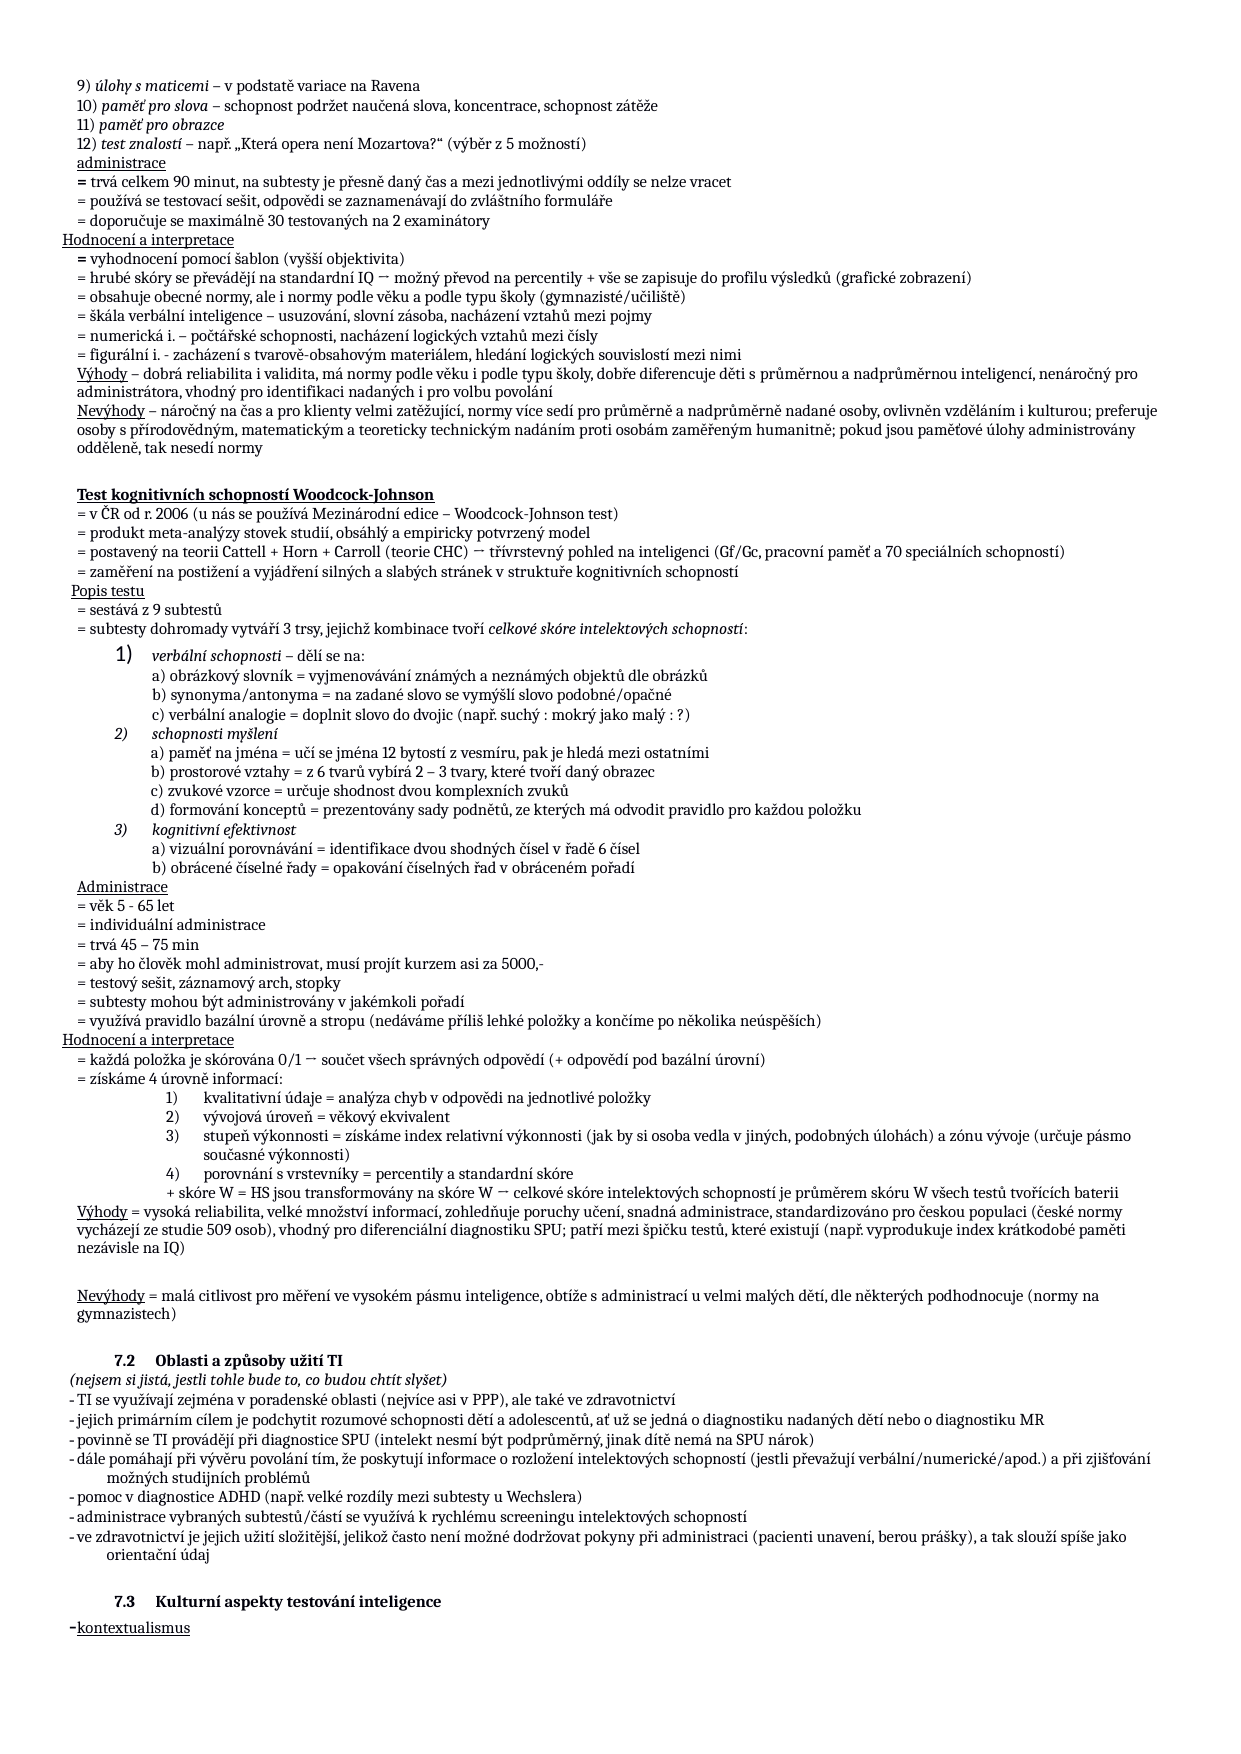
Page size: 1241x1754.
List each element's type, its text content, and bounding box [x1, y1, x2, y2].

text = sestává z 9 subtestů [77, 600, 1163, 619]
text = postavený na teorii Cattell + Horn + Carroll (teorie CHC) → třívrstevný pohled na inteligenci (Gf/Gc, pracovní paměť a 70 speciálních schopností) [77, 543, 1163, 562]
text = využívá pravidlo bazální úrovně a stropu (nedáváme příliš lehké položky a končíme po několika neúspěších) [77, 1012, 1163, 1031]
text = figurální i. - zacházení s tvarově-obsahovým materiálem, hledání logických souvislostí mezi nimi [77, 345, 1163, 364]
text = v ČR od r. 2006 (u nás se používá Mezinárodní edice – Woodcock-Johnson test) [77, 504, 1163, 524]
text = zaměření na postižení a vyjádření silných a slabých stránek v struktuře kognitivních schopností [77, 562, 1163, 581]
list kvalitativní údaje = analýza chyb v odpovědi na jednotlivé položky [166, 1088, 1163, 1107]
text = trvá 45 – 75 min [77, 935, 1163, 954]
list porovnání s vrstevníky = percentily a standardní skóre [166, 1164, 1163, 1183]
list kontextualismus [69, 1612, 1163, 1638]
text = numerická i. – počtářské schopnosti, nacházení logických vztahů mezi čísly [77, 326, 1163, 345]
text Administrace [77, 877, 1163, 897]
text (nejsem si jistá, jestli tohle bude to, co budou chtít slyšet) [69, 1371, 1163, 1390]
text Test kognitivních schopností Woodcock-Johnson [77, 485, 1163, 504]
list schopnosti myšlení [114, 724, 1163, 743]
text a) vizuální porovnávání = identifikace dvou shodných čísel v řadě 6 čísel [152, 839, 1163, 858]
list b) synonyma/antonyma = na zadané slovo se vymýšlí slovo podobné/opačné [152, 686, 1163, 705]
text c) zvukové vzorce = určuje shodnost dvou komplexních zvuků [77, 782, 1163, 801]
text 9) úlohy s maticemi – v podstatě variace na Ravena [77, 77, 1163, 96]
text + skóre W = HS jsou transformovány na skóre W → celkové skóre intelektových schopností je průměrem skóru W všech testů tvořících baterii [166, 1183, 1163, 1202]
text Výhody = vysoká reliabilita, velké množství informací, zohledňuje poruchy učení, snadná administrace, standardizováno pro českou populaci (české normy vycházejí ze studie 509 osob), vhodný pro diferenciální diagnostiku SPU; patří mezi špičku testů, které existují (např. vyprodukuje index krátkodobé paměti nezávisle na IQ) [77, 1202, 1163, 1258]
list jejich primárním cílem je podchytit rozumové schopnosti dětí a adolescentů, ať už se jedná o diagnostiku nadaných dětí nebo o diagnostiku MR [69, 1409, 1163, 1429]
list ve zdravotnictví je jejich užití složitější, jelikož často není možné dodržovat pokyny při administraci (pacienti unavení, berou prášky), a tak slouží spíše jako orientační údaj [69, 1527, 1163, 1565]
text = každá položka je skórována 0/1 → součet všech správných odpovědí (+ odpovědí pod bazální úrovní) [77, 1050, 1163, 1069]
list vývojová úroveň = věkový ekvivalent [166, 1107, 1163, 1127]
text = hrubé skóry se převádějí na standardní IQ → možný převod na percentily + vše se zapisuje do profilu výsledků (grafické zobrazení) [77, 268, 1163, 288]
list Oblasti a způsoby užití TI [114, 1351, 1163, 1371]
text = používá se testovací sešit, odpovědi se zaznamenávají do zvláštního formuláře [77, 192, 1163, 211]
text 11) paměť pro obrazce [77, 115, 1163, 134]
text 12) test znalostí – např. „Která opera není Mozartova?“ (výběr z 5 možností) [77, 134, 1163, 153]
text 10) paměť pro slova – schopnost podržet naučená slova, koncentrace, schopnost zátěže [77, 96, 1163, 115]
text = individuální administrace [77, 916, 1163, 935]
text = vyhodnocení pomocí šablon (vyšší objektivita) [77, 249, 1163, 268]
list verbální schopnosti – dělí se na: [114, 639, 1163, 667]
text = získáme 4 úrovně informací: [77, 1069, 1163, 1088]
list pomoc v diagnostice ADHD (např. velké rozdíly mezi subtesty u Wechslera) [69, 1487, 1163, 1507]
text d) formování konceptů = prezentovány sady podnětů, ze kterých má odvodit pravidlo pro každou položku [151, 801, 1163, 820]
list dále pomáhají při vývěru povolání tím, že poskytují informace o rozložení intelektových schopností (jestli převažují verbální/numerické/apod.) a při zjišťování možných studijních problémů [69, 1449, 1163, 1487]
text = subtesty dohromady vytváří 3 trsy, jejichž kombinace tvoří celkové skóre intelektových schopností: [77, 619, 1163, 639]
text = testový sešit, záznamový arch, stopky [77, 973, 1163, 992]
text = aby ho člověk mohl administrovat, musí projít kurzem asi za 5000,- [77, 954, 1163, 973]
text = produkt meta-analýzy stovek studií, obsáhlý a empiricky potvrzený model [77, 524, 1163, 543]
text a) paměť na jména = učí se jména 12 bytostí z vesmíru, pak je hledá mezi ostatními [77, 743, 1163, 762]
text Hodnocení a interpretace [62, 1031, 1163, 1050]
text a) obrázkový slovník = vyjmenovávání známých a neznámých objektů dle obrázků [152, 667, 1163, 686]
list kognitivní efektivnost [114, 820, 1163, 839]
list TI se využívají zejména v poradenské oblasti (nejvíce asi v PPP), ale také ve zdravotnictví [69, 1390, 1163, 1409]
text = škála verbální inteligence – usuzování, slovní zásoba, nacházení vztahů mezi pojmy [77, 307, 1163, 326]
text b) prostorové vztahy = z 6 tvarů vybírá 2 – 3 tvary, které tvoří daný obrazec [77, 762, 1163, 782]
list c) verbální analogie = doplnit slovo do dvojic (např. suchý : mokrý jako malý : ?) [152, 705, 1163, 724]
text Nevýhody = malá citlivost pro měření ve vysokém pásmu inteligence, obtíže s administrací u velmi malých dětí, dle některých podhodnocuje (normy na gymnazistech) [77, 1286, 1163, 1323]
text = doporučuje se maximálně 30 testovaných na 2 examinátory [77, 211, 1163, 230]
text = trvá celkem 90 minut, na subtesty je přesně daný čas a mezi jednotlivými oddíly se nelze vracet [77, 173, 1163, 192]
list povinně se TI provádějí při diagnostice SPU (intelekt nesmí být podprůměrný, jinak dítě nemá na SPU nárok) [69, 1429, 1163, 1449]
text = věk 5 - 65 let [77, 897, 1163, 916]
text Nevýhody – náročný na čas a pro klienty velmi zatěžující, normy více sedí pro průměrně a nadprůměrně nadané osoby, ovlivněn vzděláním i kulturou; preferuje osoby s přírodovědným, matematickým a teoreticky technickým nadáním proti osobám zaměřeným humanitně; pokud jsou paměťové úlohy administrovány odděleně, tak nesedí normy [77, 402, 1163, 457]
list administrace vybraných subtestů/částí se využívá k rychlému screeningu intelektových schopností [69, 1507, 1163, 1527]
text Popis testu [71, 581, 1163, 600]
text = obsahuje obecné normy, ale i normy podle věku a podle typu školy (gymnazisté/učiliště) [77, 288, 1163, 307]
text b) obrácené číselné řady = opakování číselných řad v obráceném pořadí [152, 858, 1163, 877]
text = subtesty mohou být administrovány v jakémkoli pořadí [77, 992, 1163, 1012]
text Hodnocení a interpretace [62, 230, 1163, 249]
list Kulturní aspekty testování inteligence [114, 1593, 1163, 1612]
list stupeň výkonnosti = získáme index relativní výkonnosti (jak by si osoba vedla v jiných, podobných úlohách) a zónu vývoje (určuje pásmo současné výkonnosti) [166, 1127, 1163, 1164]
text Výhody – dobrá reliabilita i validita, má normy podle věku i podle typu školy, dobře diferencuje děti s průměrnou a nadprůměrnou inteligencí, nenáročný pro administrátora, vhodný pro identifikaci nadaných i pro volbu povolání [77, 364, 1163, 402]
text administrace [77, 153, 1163, 173]
